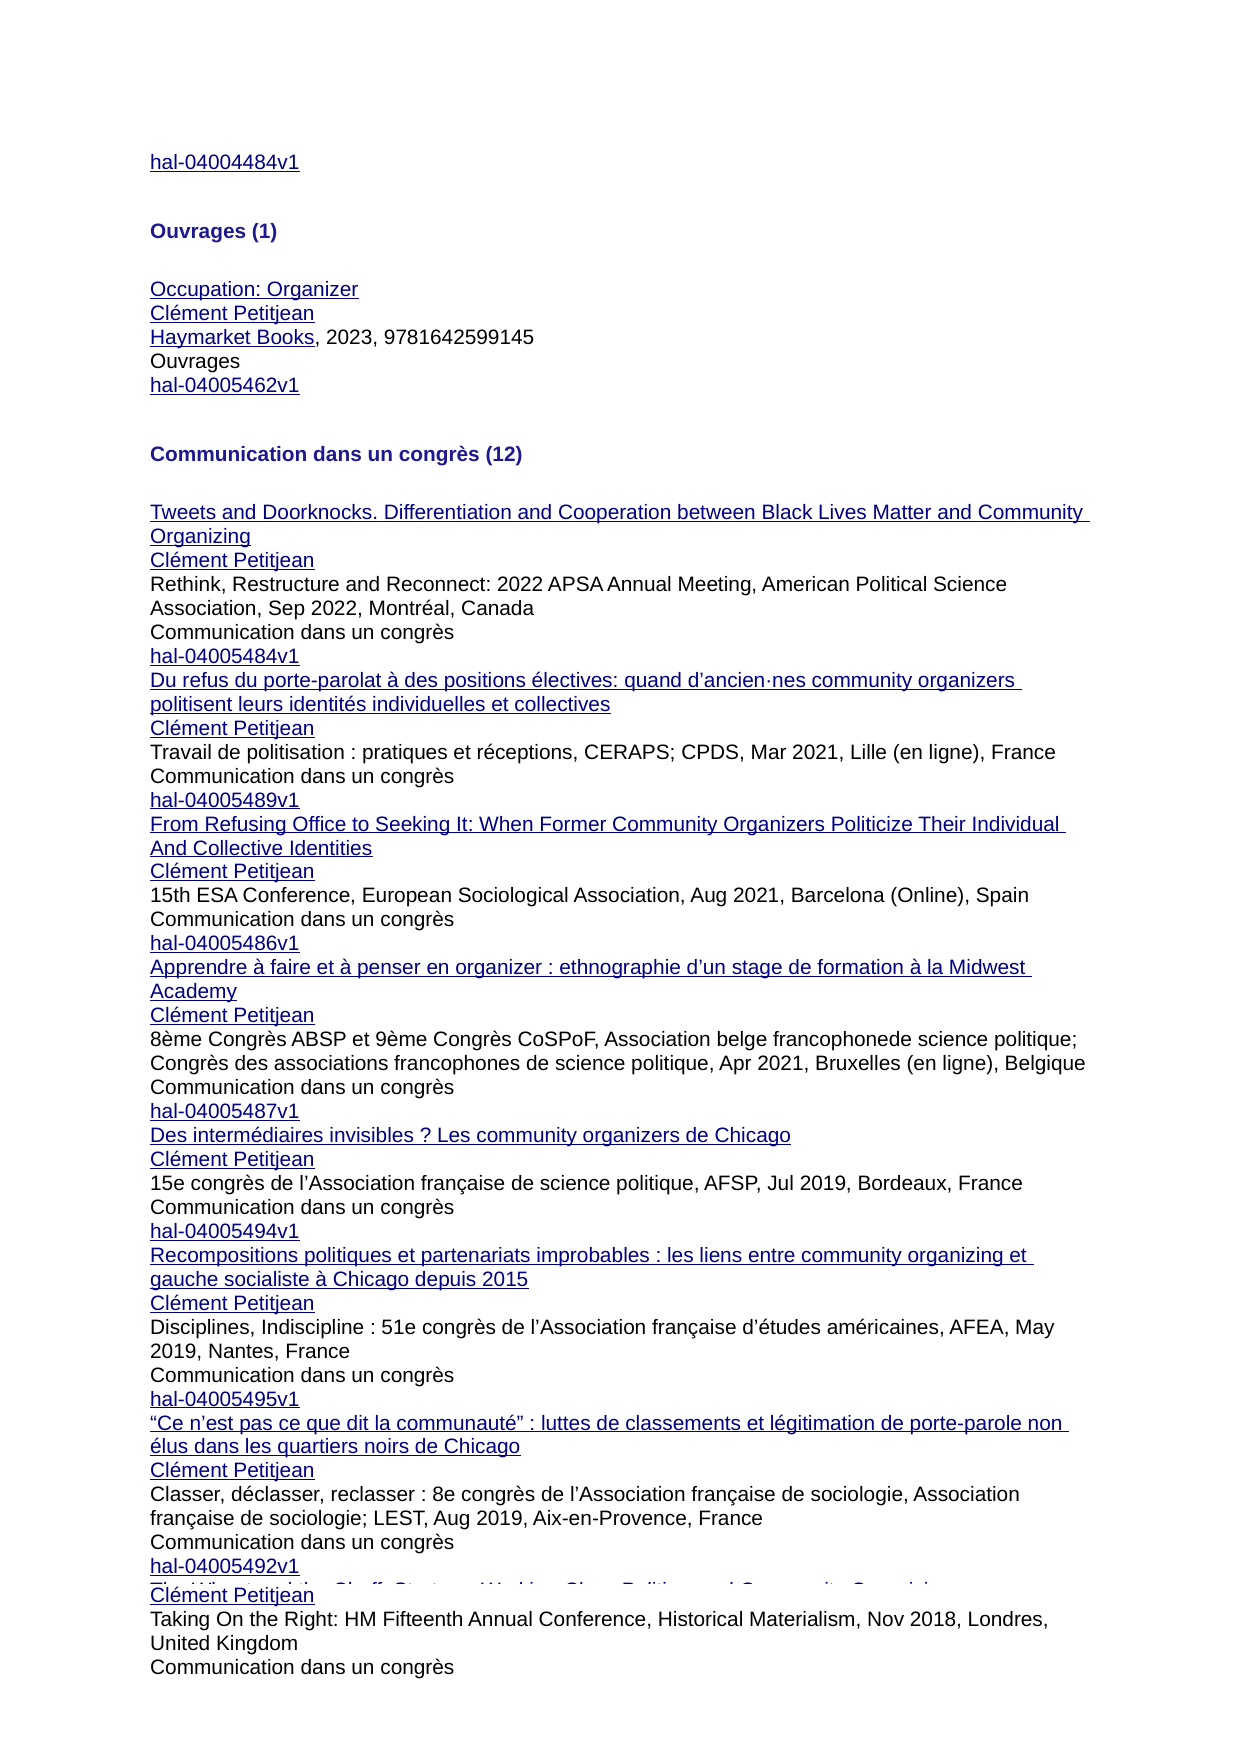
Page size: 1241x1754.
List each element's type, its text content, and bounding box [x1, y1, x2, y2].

table_cell Des intermédiaires invisibles ? Les community organizers de Chicago Clément Petitjean 15e congrès de l’Association française de science politique, AFSP, Jul 2019, Bordeaux, France Communication dans un congrès hal-04005494v1 [150, 1123, 1090, 1243]
table_cell Recompositions politiques et partenariats improbables : les liens entre community organizing et gauche socialiste à Chicago depuis 2015 Clément Petitjean Disciplines, Indiscipline : 51e congrès de l’Association française d’études américaines, AFEA, May 2019, Nantes, France Communication dans un congrès hal-04005495v1 [150, 1243, 1090, 1410]
table_cell From Refusing Office to Seeking It: When Former Community Organizers Politicize Their Individual And Collective Identities Clément Petitjean 15th ESA Conference, European Sociological Association, Aug 2021, Barcelona (Online), Spain Communication dans un congrès hal-04005486v1 [150, 811, 1090, 955]
table_cell Apprendre à faire et à penser en organizer : ethnographie d’un stage de formation à la Midwest Academy Clément Petitjean 8ème Congrès ABSP et 9ème Congrès CoSPoF, Association belge francophonede science politique; Congrès des associations francophones de science politique, Apr 2021, Bruxelles (en ligne), Belgique Communication dans un congrès hal-04005487v1 [150, 955, 1090, 1123]
table_header Organizing Clément Petitjean Rethink, Restructure and Reconnect: 2022 APSA Annual Meeting, American Political Science Association, Sep 2022, Montréal, Canada Communication dans un congrès hal-04005484v1 [150, 522, 1090, 668]
table_cell hal-04004484v1 [150, 150, 1090, 174]
subtitle Communication dans un congrès (12) [150, 442, 1090, 466]
subtitle Ouvrages (1) [150, 219, 1090, 243]
table_cell The Wheat and the Chaff: Strategy, Working-Class Politics, and Community Organizing Clément Petitjean Taking On the Right: HM Fifteenth Annual Conference, Historical Materialism, Nov 2018, Londres, United Kingdom Communication dans un congrès [150, 1578, 1090, 1679]
table_header Occupation: Organizer Clément Petitjean Haymarket Books, 2023, 9781642599145 Ouvrages hal-04005462v1 [150, 277, 1090, 397]
table_header Tweets and Doorknocks. Differentiation and Cooperation between Black Lives Matter and Community [150, 500, 1090, 521]
table_cell Du refus du porte-parolat à des positions électives: quand d’ancien·nes community organizers politisent leurs identités individuelles et collectives Clément Petitjean Travail de politisation : pratiques et réceptions, CERAPS; CPDS, Mar 2021, Lille (en ligne), France Communication dans un congrès hal-04005489v1 [150, 668, 1090, 811]
table_cell “Ce n’est pas ce que dit la communauté” : luttes de classements et légitimation de porte-parole non élus dans les quartiers noirs de Chicago Clément Petitjean Classer, déclasser, reclasser : 8e congrès de l’Association française de sociologie, Association française de sociologie; LEST, Aug 2019, Aix-en-Provence, France Communication dans un congrès hal-04005492v1 [150, 1410, 1090, 1578]
